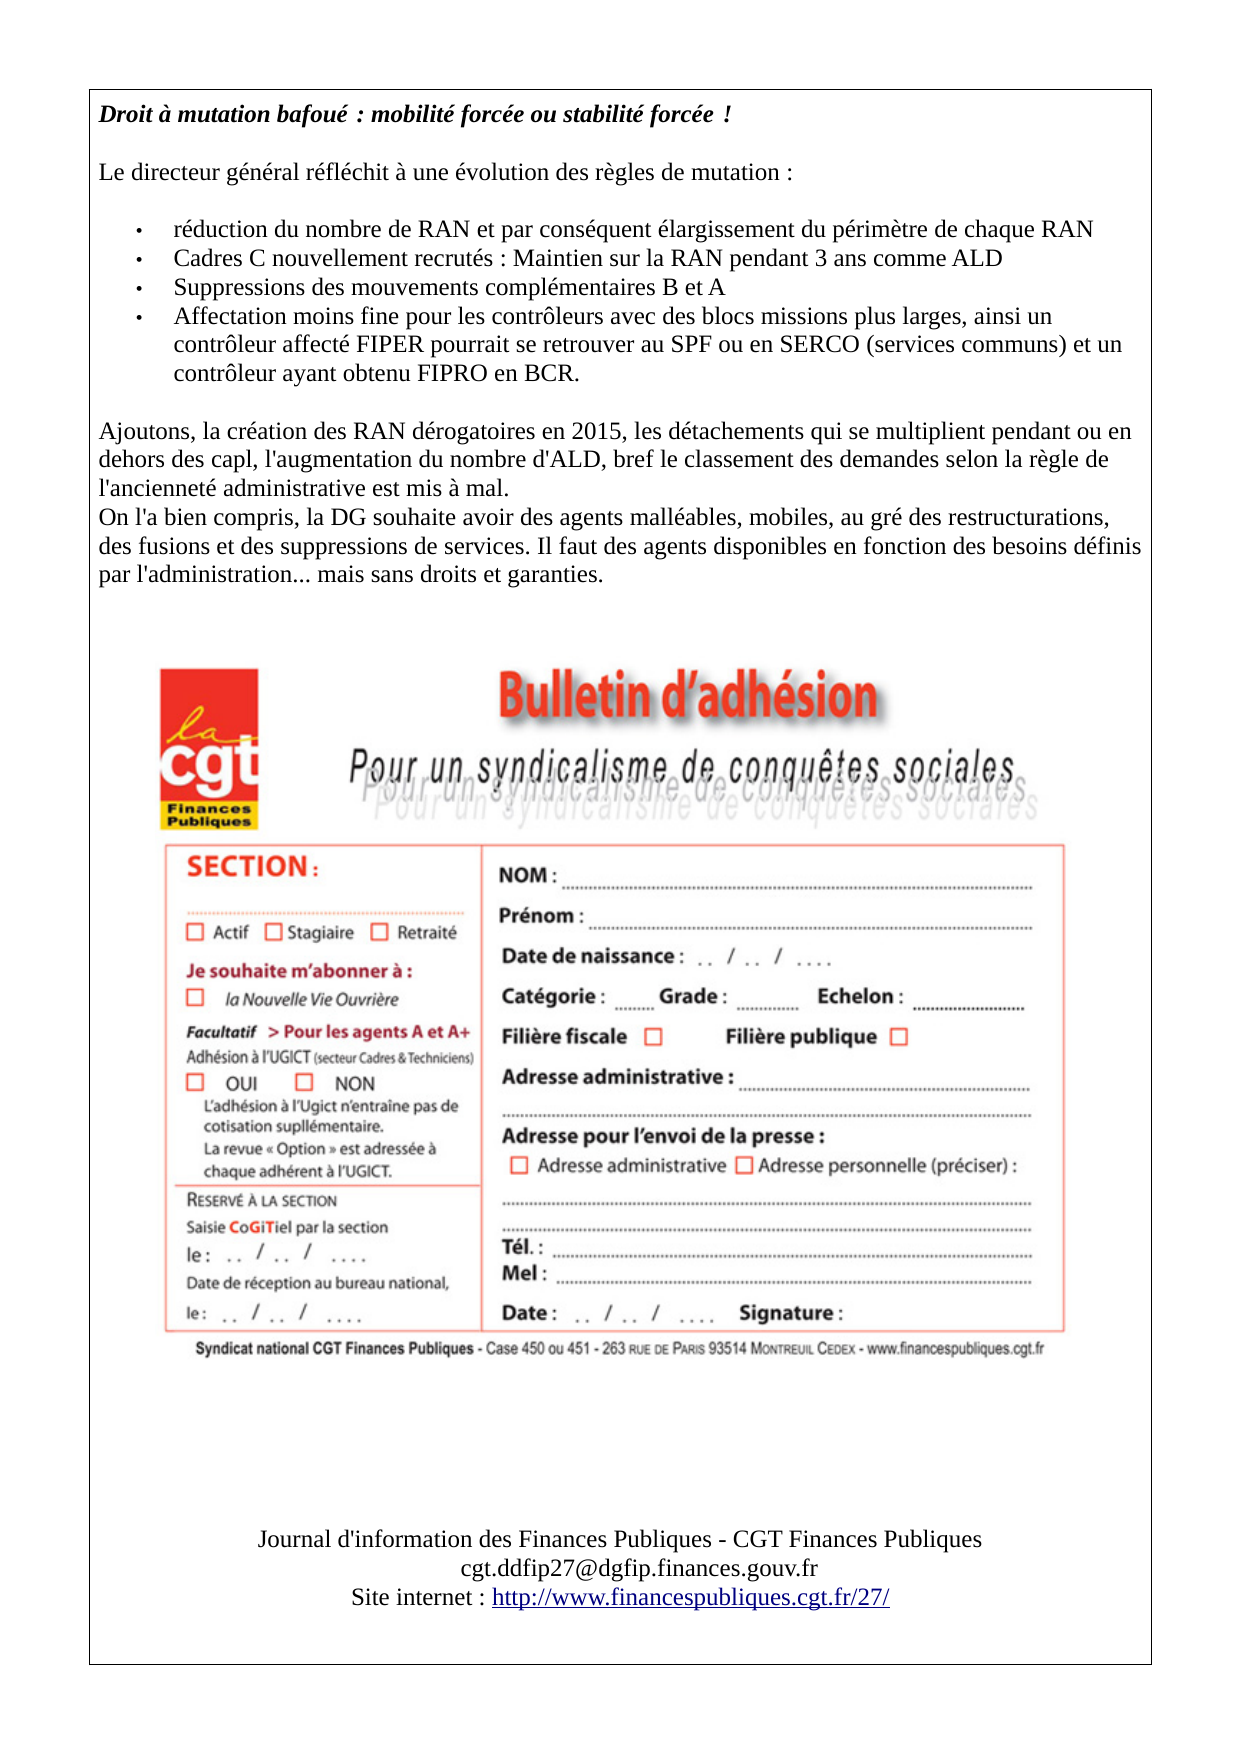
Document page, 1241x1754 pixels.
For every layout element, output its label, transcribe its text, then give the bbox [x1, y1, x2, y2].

picture [154, 645, 1086, 1385]
text Journal d'information des Finances Publiques - CGT Finances Publiques  cgt.ddfip27@dgfip.finances.gouv.fr Site internet : http://www.financespubliques.cgt.fr/27/ [90, 1524, 1151, 1611]
table_cell Droit à mutation bafoué : mobilité forcée ou stabilité forcée ! Le directeur général réfléchit à une évolution des règles de mutation : réduction du nombre de RAN et par conséquent élargissement du périmètre de chaque RAN Cadres C nouvellement recrutés : Maintien sur la RAN pendant 3 ans comme ALD Suppressions des mouvements complémentaires B et A Affectation moins fine pour les contrôleurs avec des blocs missions plus larges, ainsi un contrôleur affecté FIPER pourrait se retrouver au SPF ou en SERCO (services communs) et un contrôleur ayant obtenu FIPRO en BCR. Ajoutons, la création des RAN dérogatoires en 2015, les détachements qui se multiplient pendant ou en dehors des capl, l'augmentation du nombre d'ALD, bref le classement des demandes selon la règle de l'ancienneté administrative est mis à mal. On l'a bien compris, la DG souhaite avoir des agents malléables, mobiles, au gré des restructurations, des fusions et des suppressions de services. Il faut des agents disponibles en fonction des besoins définis par l'administration... mais sans droits et garanties. [90, 90, 1151, 1479]
table_cell [90, 1479, 1151, 1519]
